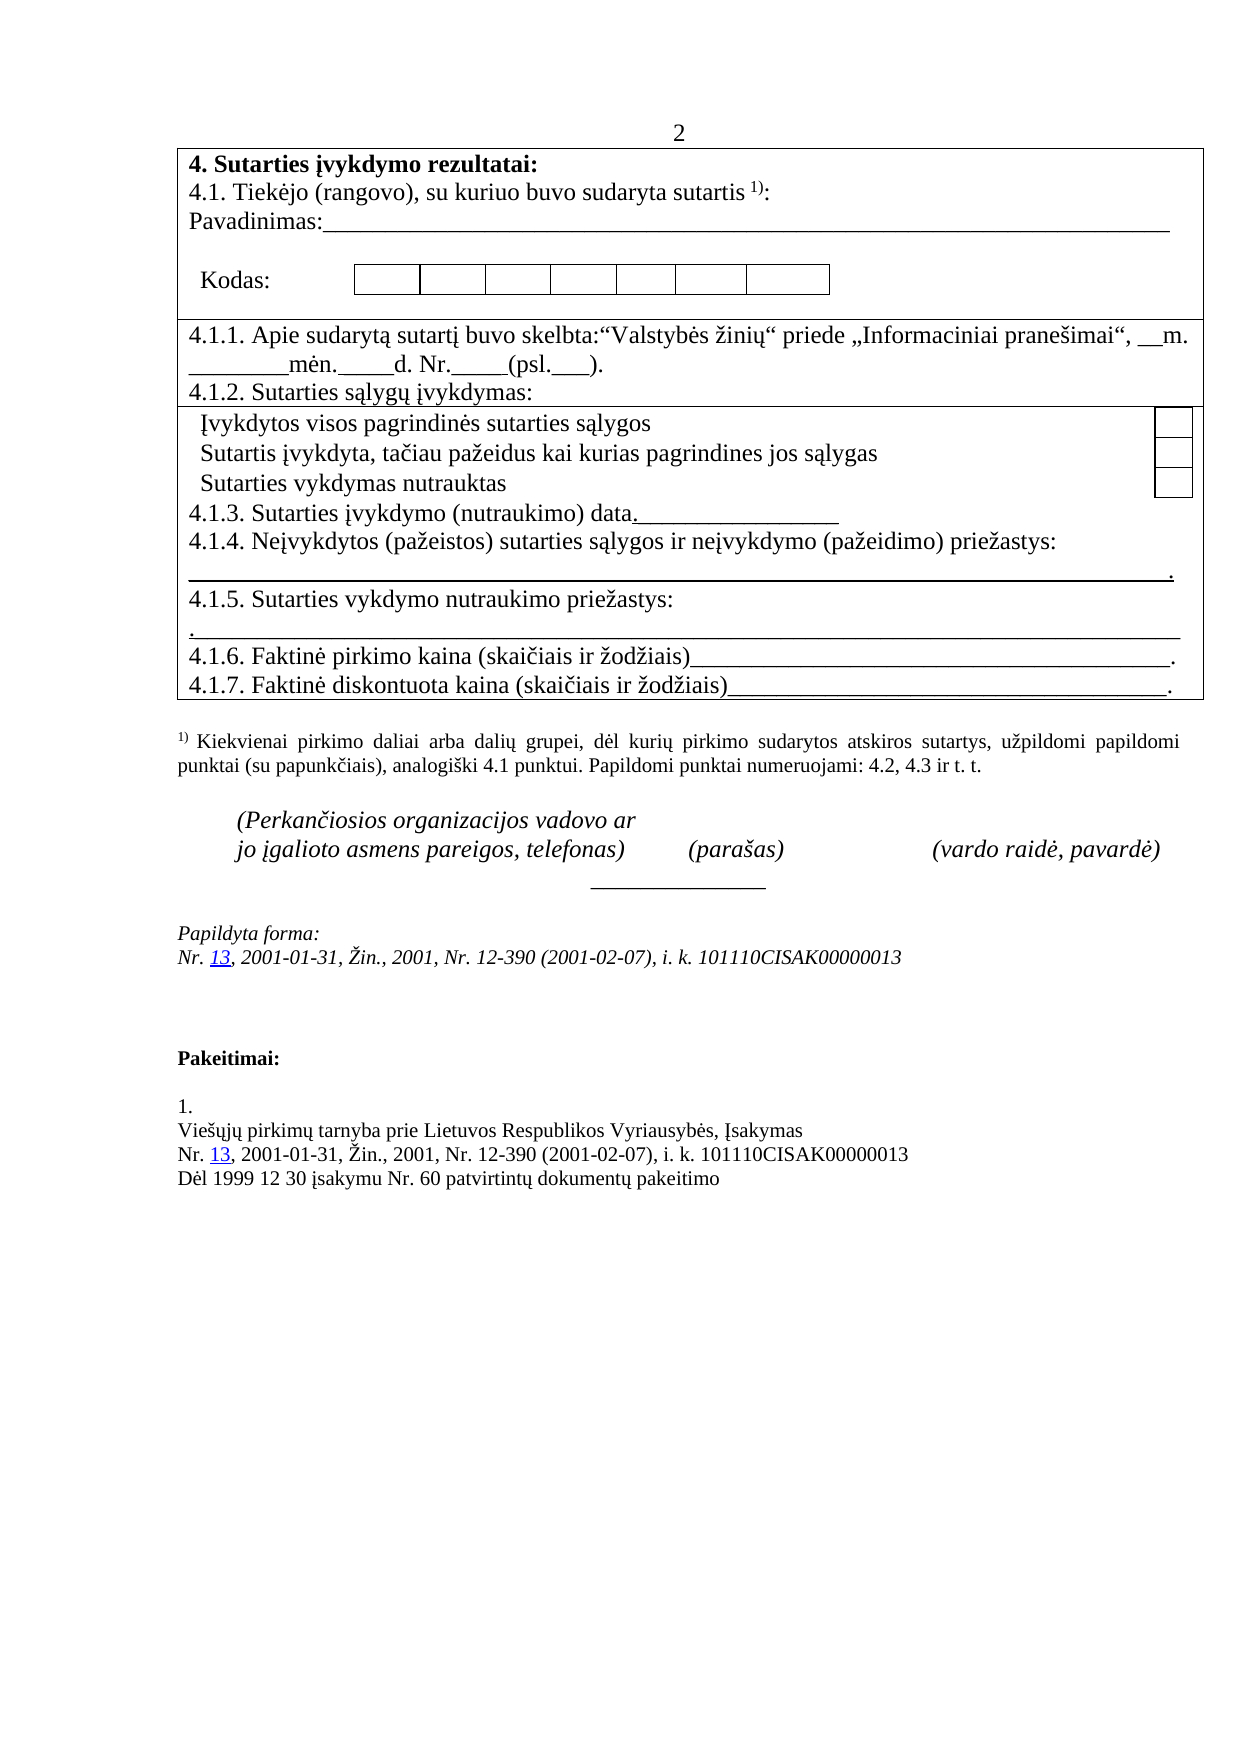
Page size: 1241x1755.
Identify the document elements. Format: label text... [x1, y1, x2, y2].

text Nr. 13, 2001-01-31, Žin., 2001, Nr. 12-390 (2001-02-07), i. k. 101110CISAK00000013 [177, 945, 1181, 969]
table_cell 4.1.1. Apie sudarytą sutartį buvo skelbta:“Valstybės žinių“ priede „Informaciniai pranešimai“, __m. ________mėn. ____d. Nr.____ (psl.___). 4.1.2. Sutarties sąlygų įvykdymas: [178, 320, 1203, 406]
table_header 4. Sutarties įvykdymo rezultatai: 4.1. Tiekėjo (rangovo), su kuriuo buvo sudaryta sutartis 1): Pavadinimas: [178, 149, 1203, 319]
table_header [421, 265, 485, 293]
text Pakeitimai: [177, 1046, 1181, 1070]
table_header Įvykdytos visos pagrindinės sutarties sąlygos [189, 407, 1154, 437]
text Papildyta forma: [177, 921, 1181, 945]
table_cell Sutarties vykdymas nutrauktas [189, 467, 1154, 497]
table_header [747, 265, 829, 293]
text (Perkančiosios organizacijos vadovo ar [177, 806, 1181, 834]
table_cell [1156, 468, 1192, 497]
table_header Kodas: [189, 264, 354, 293]
table_cell Sutartis įvykdyta, tačiau pažeidus kai kurias pagrindines jos sąlygas [189, 437, 1154, 467]
table_header [676, 265, 746, 293]
text 1. [177, 1094, 1181, 1118]
table_cell 4.1.3. Sutarties įvykdymo (nutraukimo) data. 4.1.4. Neįvykdytos (pažeistos) sutarties sąlygos ir neįvykdymo (pažeidimo) priežastys: . 4.1.5. Sutarties vykdymo nutraukimo priežastys: . 4.1.6. Faktinė pirkimo kaina (skaičiais ir žodžiais) . 4.1.7. Faktinė diskontuota kaina (skaičiais ir žodžiais) . [178, 407, 1203, 699]
table_header [355, 265, 419, 293]
table_cell [1156, 438, 1192, 467]
text ______________ [177, 863, 1181, 892]
text Dėl 1999 12 30 įsakymu Nr. 60 patvirtintų dokumentų pakeitimo [177, 1166, 1181, 1190]
text Viešųjų pirkimų tarnyba prie Lietuvos Respublikos Vyriausybės, Įsakymas [177, 1118, 1181, 1142]
text 1) Kiekvienai pirkimo daliai arba dalių grupei, dėl kurių pirkimo sudarytos atskiros sutartys, užpildomi papildomi punktai (su papunkčiais), analogiški 4.1 punktui. Papildomi punktai numeruojami: 4.2, 4.3 ir t. t. [177, 729, 1181, 777]
table_header [617, 265, 675, 293]
table_header [486, 265, 550, 293]
table_header [1156, 408, 1192, 437]
text Nr. 13, 2001-01-31, Žin., 2001, Nr. 12-390 (2001-02-07), i. k. 101110CISAK00000013 [177, 1142, 1181, 1166]
table_header [551, 265, 616, 293]
text jo įgalioto asmens pareigos, telefonas) (parašas) (vardo raidė, pavardė) [177, 834, 1181, 863]
